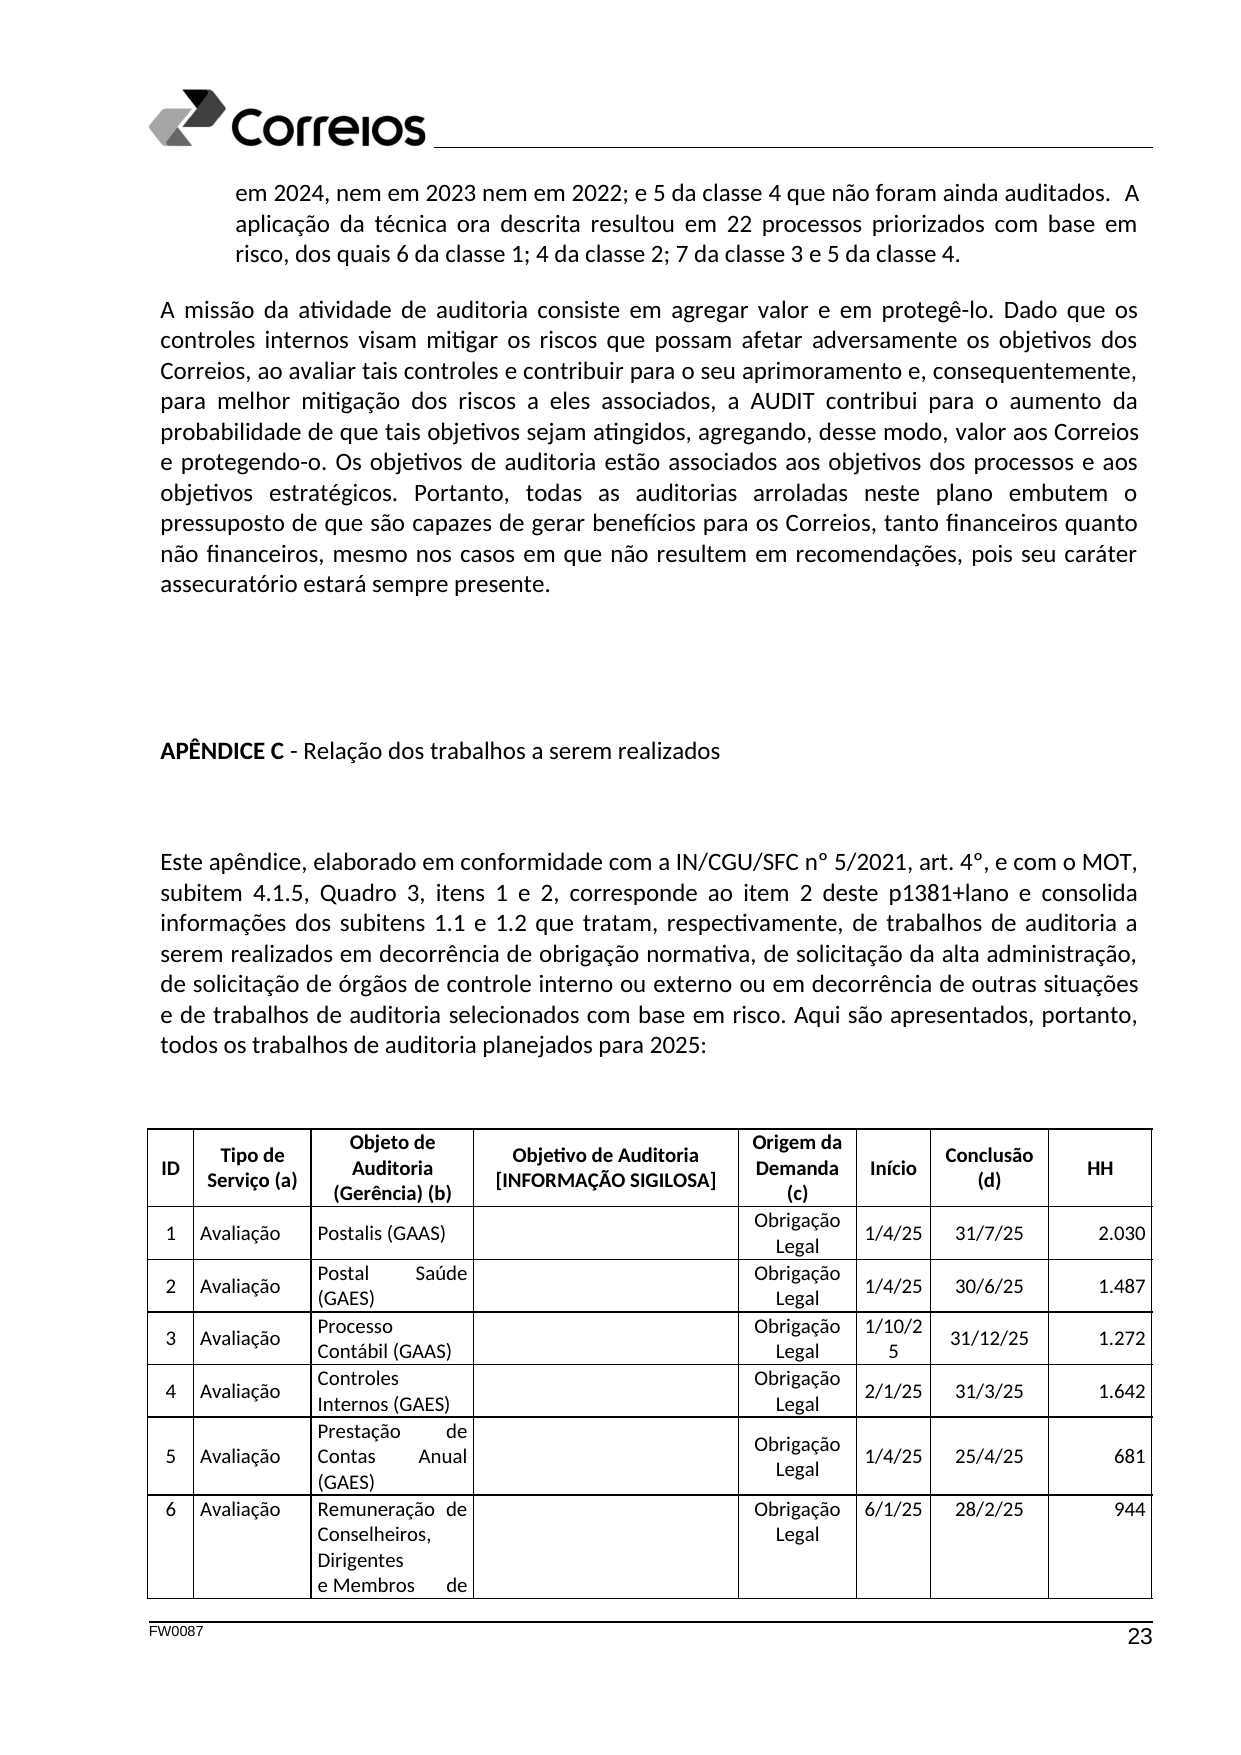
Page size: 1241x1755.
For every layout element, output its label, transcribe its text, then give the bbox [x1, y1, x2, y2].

table_cell 31/12/25 [931, 1313, 1048, 1364]
list 5ª Etapa: Seleção dos processos N2 priorizados. Para tanto, foram extraídos, do universo de auditoria, em ordem de risco residual médio, do maior para o menor, seis processo da classes 1 que não foram auditados em 2024; 4 processos da classe 2 que não foram auditados em 2024 nem em 2023; 7 sete da classe 3 que não foram auditados em 2024, nem em 2023 nem em 2022; e 5 da classe 4 que não foram ainda auditados. A aplicação da técnica ora descrita resultou em 22 processos priorizados com base em risco, dos quais 6 da classe 1; 4 da classe 2; 7 da classe 3 e 5 da classe 4. [235, 177, 1139, 269]
table_cell Obrigação Legal [739, 1418, 856, 1494]
table_header Tipo de Serviço (a) [194, 1130, 310, 1206]
table_header Objeto de Auditoria (Gerência) (b) [312, 1130, 473, 1206]
table_cell 28/2/25 [931, 1496, 1048, 1598]
table_cell 6 [148, 1496, 193, 1598]
table_cell 681 [1049, 1418, 1151, 1494]
table_cell 1/4/25 [857, 1207, 930, 1258]
table_cell 1/4/25 [857, 1418, 930, 1494]
table_cell Obrigação Legal [739, 1313, 856, 1364]
table_cell 4 [148, 1365, 193, 1416]
table_cell 2 [148, 1260, 193, 1311]
table_header HH [1049, 1130, 1151, 1206]
table_cell 944 [1049, 1496, 1151, 1598]
table_cell 1.272 [1049, 1313, 1151, 1364]
table_cell 25/4/25 [931, 1418, 1048, 1494]
text APÊNDICE C - Relação dos trabalhos a serem realizados [160, 735, 1139, 766]
table_header ID [148, 1130, 193, 1206]
table_cell 6/1/25 [857, 1496, 930, 1598]
table_cell 1/10/25 [857, 1313, 930, 1364]
table_cell [474, 1418, 738, 1494]
table_cell Postalis (GAAS) [312, 1207, 473, 1258]
table_header Objetivo de Auditoria [INFORMAÇÃO SIGILOSA] [474, 1130, 738, 1206]
table_cell 1 [148, 1207, 193, 1258]
table_cell 1.642 [1049, 1365, 1151, 1416]
table_header Origem da Demanda (c) [739, 1130, 856, 1206]
table_cell 30/6/25 [931, 1260, 1048, 1311]
table_cell Controles Internos (GAES) [312, 1365, 473, 1416]
table_cell Avaliação [194, 1365, 310, 1416]
text Este apêndice, elaborado em conformidade com a IN/CGU/SFC nº 5/2021, art. 4º, e com o MOT, subitem 4.1.5, Quadro 3, itens 1 e 2, corresponde ao item 2 deste p1381+lano e consolida informações dos subitens 1.1 e 1.2 que tratam, respectivamente, de trabalhos de auditoria a serem realizados em decorrência de obrigação normativa, de solicitação da alta administração, de solicitação de órgãos de controle interno ou externo ou em decorrência de outras situações e de trabalhos de auditoria selecionados com base em risco. Aqui são apresentados, portanto, todos os trabalhos de auditoria planejados para 2025: [160, 846, 1139, 1060]
table_cell Postal Saúde (GAES) [312, 1260, 473, 1311]
table_cell Avaliação [194, 1496, 310, 1598]
table_cell Processo Contábil (GAAS) [312, 1313, 473, 1364]
table_cell 2.030 [1049, 1207, 1151, 1258]
table_cell Avaliação [194, 1207, 310, 1258]
table_cell 31/7/25 [931, 1207, 1048, 1258]
table_cell Remuneração de Conselheiros, Dirigentes e Membros de [312, 1496, 473, 1598]
table_header Início [857, 1130, 930, 1206]
table_cell 1.487 [1049, 1260, 1151, 1311]
table_cell Obrigação Legal [739, 1365, 856, 1416]
table_cell Obrigação Legal [739, 1496, 856, 1598]
text A missão da atividade de auditoria consiste em agregar valor e em protegê-lo. Dado que os controles internos visam mitigar os riscos que possam afetar adversamente os objetivos dos Correios, ao avaliar tais controles e contribuir para o seu aprimoramento e, consequentemente, para melhor mitigação dos riscos a eles associados, a AUDIT contribui para o aumento da probabilidade de que tais objetivos sejam atingidos, agregando, desse modo, valor aos Correios e protegendo-o. Os objetivos de auditoria estão associados aos objetivos dos processos e aos objetivos estratégicos. Portanto, todas as auditorias arroladas neste plano embutem o pressuposto de que são capazes de gerar benefícios para os Correios, tanto financeiros quanto não financeiros, mesmo nos casos em que não resultem em recomendações, pois seu caráter assecuratório estará sempre presente. [160, 294, 1139, 599]
table_cell Obrigação Legal [739, 1260, 856, 1311]
table_cell 1/4/25 [857, 1260, 930, 1311]
table_cell 5 [148, 1418, 193, 1494]
table_cell Avaliação [194, 1418, 310, 1494]
table_cell [474, 1207, 738, 1258]
table_cell 3 [148, 1313, 193, 1364]
table_cell Avaliação [194, 1313, 310, 1364]
table_cell [474, 1313, 738, 1364]
table_header Conclusão (d) [931, 1130, 1048, 1206]
table_cell Obrigação Legal [739, 1207, 856, 1258]
table_cell Prestação de Contas Anual (GAES) [312, 1418, 473, 1494]
table_cell 2/1/25 [857, 1365, 930, 1416]
table_cell [474, 1365, 738, 1416]
table_cell [474, 1496, 738, 1598]
table_cell 31/3/25 [931, 1365, 1048, 1416]
table_cell [474, 1260, 738, 1311]
table_cell Avaliação [194, 1260, 310, 1311]
